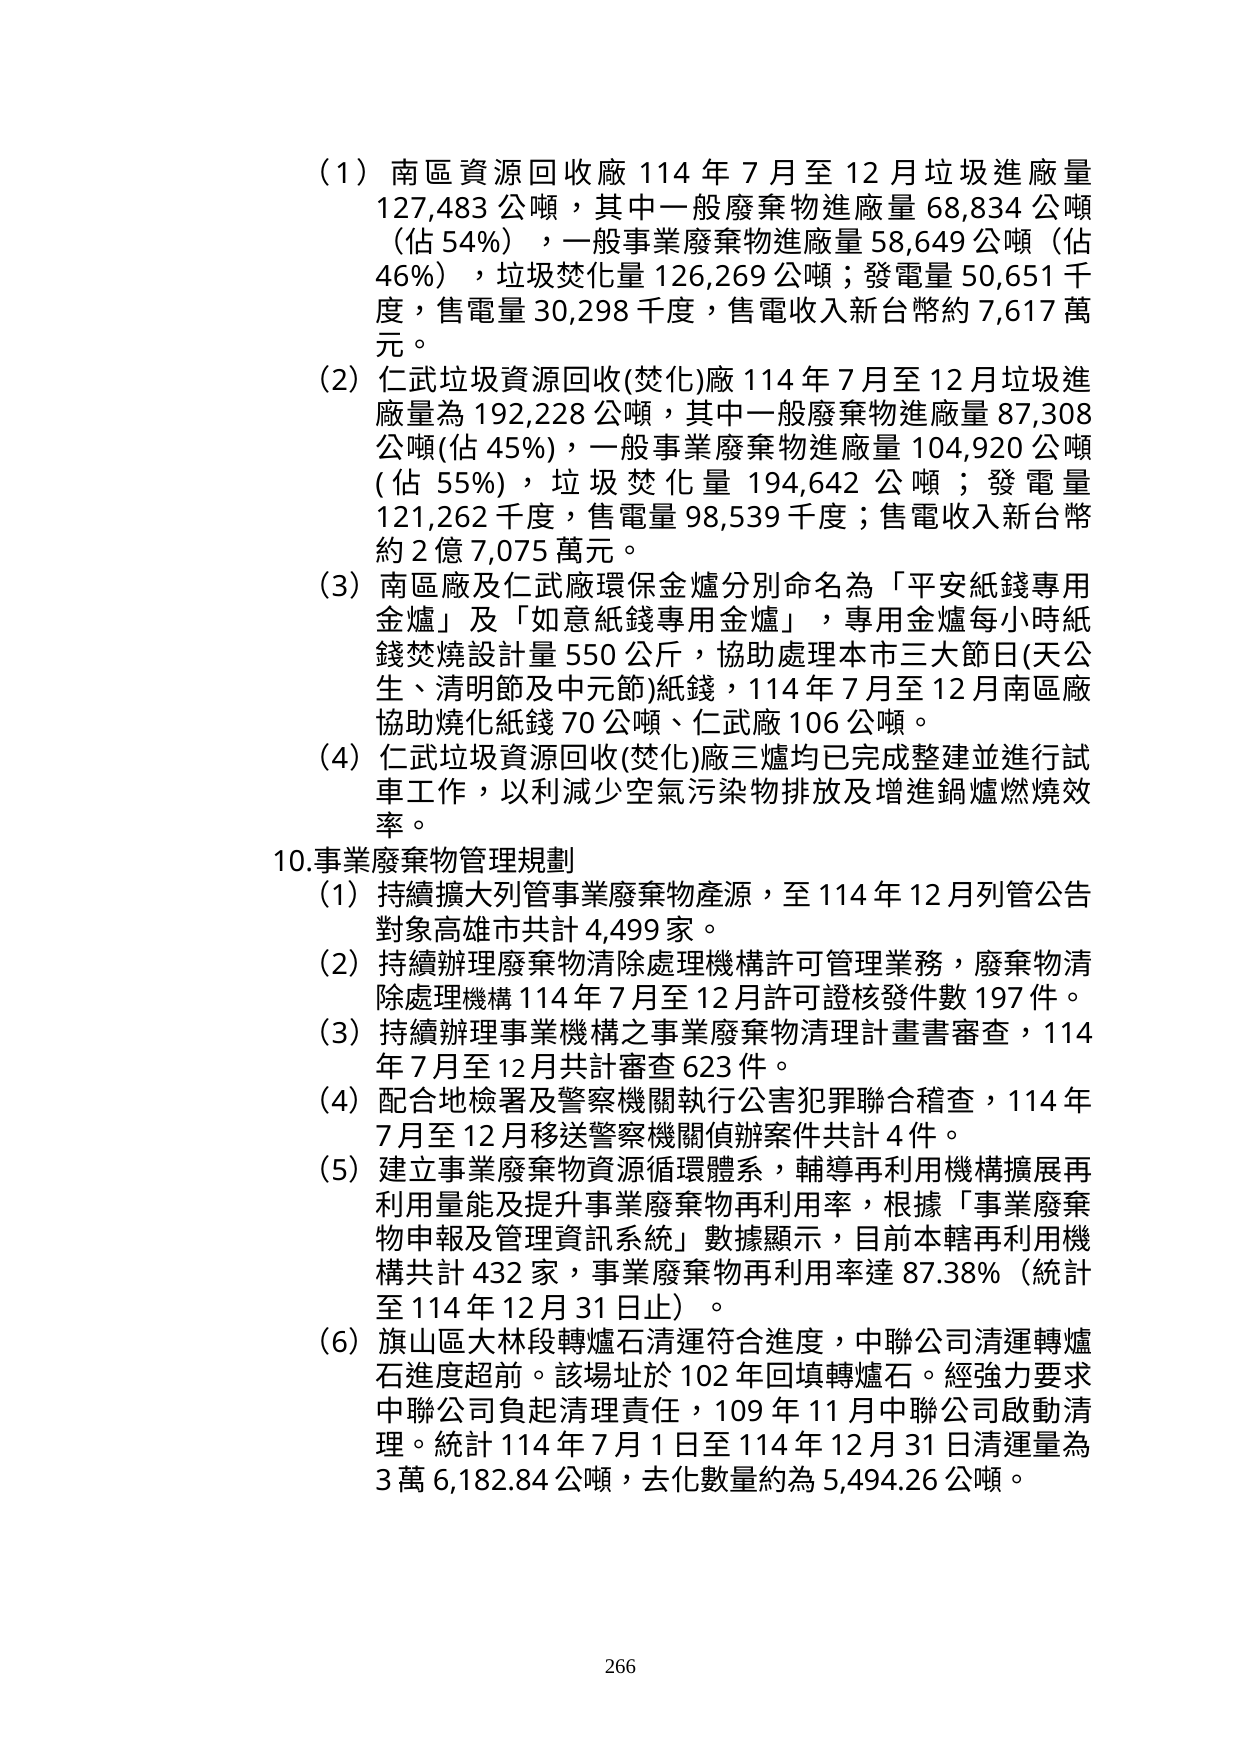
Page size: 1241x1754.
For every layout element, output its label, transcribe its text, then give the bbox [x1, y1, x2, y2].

text 10.事業廢棄物管理規劃 [272, 844, 1092, 878]
text （4）仁武垃圾資源回收(焚化)廠三爐均已完成整建並進行試車工作，以利減少空氣污染物排放及增進鍋爐燃燒效率。 [301, 741, 1092, 844]
text （1）南區資源回收廠114年7月至12月垃圾進廠量127,483公噸，其中一般廢棄物進廠量68,834公噸（佔54%），一般事業廢棄物進廠量58,649公噸（佔46%），垃圾焚化量126,269公噸；發電量50,651千度，售電量30,298千度，售電收入新台幣約7,617萬元。 [301, 156, 1092, 362]
text （2）持續辦理廢棄物清除處理機構許可管理業務，廢棄物清除處理機構114年7月至12月許可證核發件數197件。 [301, 947, 1092, 1016]
text （1）持續擴大列管事業廢棄物產源，至114年12月列管公告對象高雄市共計4,499家。 [301, 878, 1092, 947]
text （2）仁武垃圾資源回收(焚化)廠114年7月至12月垃圾進廠量為192,228公噸，其中一般廢棄物進廠量87,308公噸(佔45%)，一般事業廢棄物進廠量104,920公噸(佔55%)，垃圾焚化量194,642公噸；發電量121,262千度，售電量98,539千度；售電收入新台幣約2億7,075萬元。 [301, 362, 1092, 569]
text （5）建立事業廢棄物資源循環體系，輔導再利用機構擴展再利用量能及提升事業廢棄物再利用率，根據「事業廢棄物申報及管理資訊系統」數據顯示，目前本轄再利用機構共計432家，事業廢棄物再利用率達87.38%（統計至114年12月31日止）。 [301, 1153, 1092, 1325]
text （6）旗山區大林段轉爐石清運符合進度，中聯公司清運轉爐石進度超前。該場址於102年回填轉爐石。經強力要求中聯公司負起清理責任，109年11月中聯公司啟動清理。統計114年7月1日至114年12月31日清運量為3萬6,182.84公噸，去化數量約為5,494.26公噸。 [301, 1325, 1092, 1497]
text （4）配合地檢署及警察機關執行公害犯罪聯合稽查，114年7月至12月移送警察機關偵辦案件共計4件。 [301, 1084, 1092, 1153]
text （3）持續辦理事業機構之事業廢棄物清理計畫書審查，114年7月至12月共計審查623件。 [301, 1016, 1092, 1084]
text （3）南區廠及仁武廠環保金爐分別命名為「平安紙錢專用金爐」及「如意紙錢專用金爐」，專用金爐每小時紙錢焚燒設計量550公斤，協助處理本市三大節日(天公生、清明節及中元節)紙錢，114年7月至12月南區廠協助燒化紙錢70公噸、仁武廠106公噸。 [301, 569, 1092, 741]
